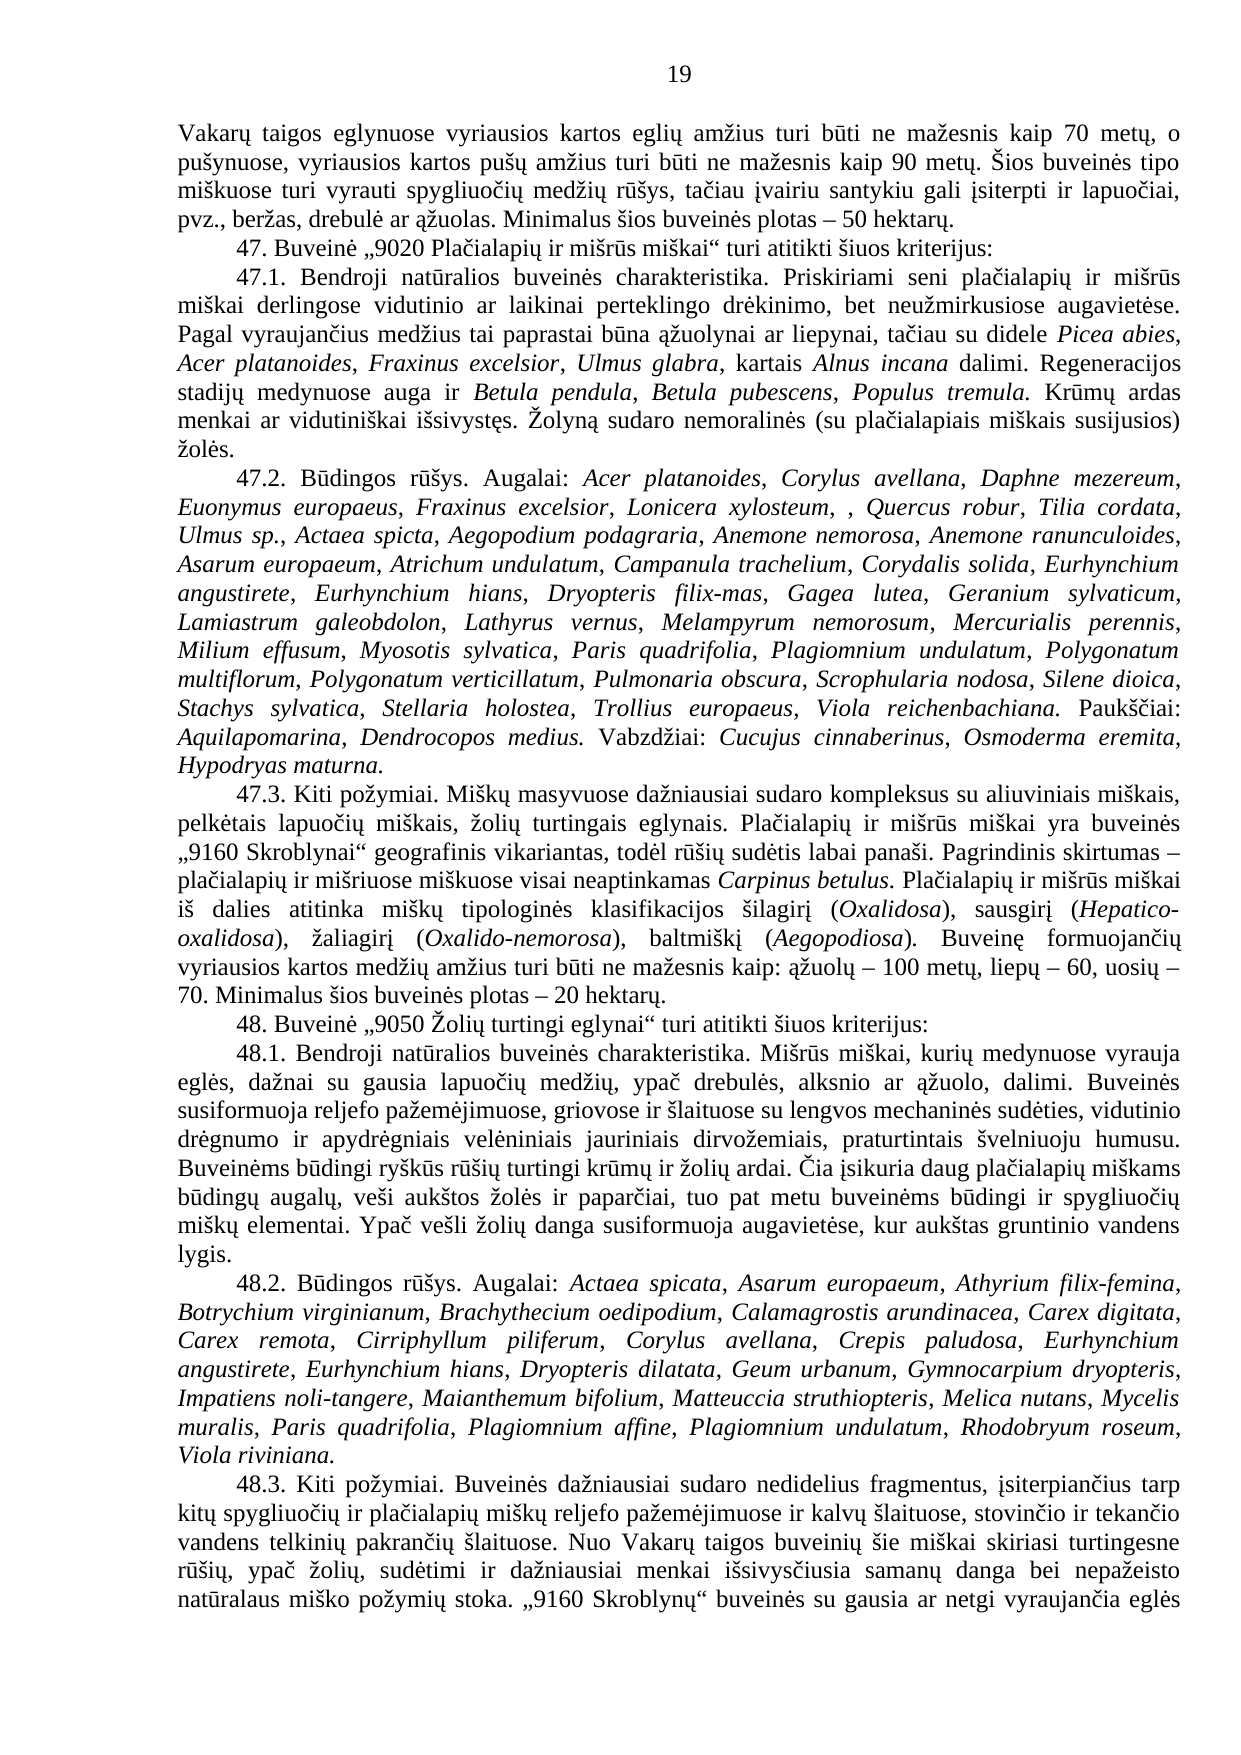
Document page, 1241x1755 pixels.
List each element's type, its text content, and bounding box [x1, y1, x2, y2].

text Vakarų taigos eglynuose vyriausios kartos eglių amžius turi būti ne mažesnis kaip 70 metų, o pušynuose, vyriausios kartos pušų amžius turi būti ne mažesnis kaip 90 metų. Šios buveinės tipo miškuose turi vyrauti spygliuočių medžių rūšys, tačiau įvairiu santykiu gali įsiterpti ir lapuočiai, pvz., beržas, drebulė ar ąžuolas. Minimalus šios buveinės plotas – 50 hektarų. [177, 118, 1181, 233]
text 48.3. Kiti požymiai. Buveinės dažniausiai sudaro nedidelius fragmentus, įsiterpiančius tarp kitų spygliuočių ir plačialapių miškų reljefo pažemėjimuose ir kalvų šlaituose, stovinčio ir tekančio vandens telkinių pakrančių šlaituose. Nuo Vakarų taigos buveinių šie miškai skiriasi turtingesne rūšių, ypač žolių, sudėtimi ir dažniausiai menkai išsivysčiusia samanų danga bei nepažeisto natūralaus miško požymių stoka. „9160 Skroblynų“ buveinės su gausia ar netgi vyraujančia eglės [177, 1469, 1181, 1613]
text 47.1. Bendroji natūralios buveinės charakteristika. Priskiriami seni plačialapių ir mišrūs miškai derlingose vidutinio ar laikinai perteklingo drėkinimo, bet neužmirkusiose augavietėse. Pagal vyraujančius medžius tai paprastai būna ąžuolynai ar liepynai, tačiau su didele Picea abies, Acer platanoides, Fraxinus excelsior, Ulmus glabra, kartais Alnus incana dalimi. Regeneracijos stadijų medynuose auga ir Betula pendula, Betula pubescens, Populus tremula. Krūmų ardas menkai ar vidutiniškai išsivystęs. Žolyną sudaro nemoralinės (su plačialapiais miškais susijusios) žolės. [177, 262, 1181, 463]
text 48.2. Būdingos rūšys. Augalai: Actaea spicata, Asarum europaeum, Athyrium filix-femina, Botrychium virginianum, Brachythecium oedipodium, Calamagrostis arundinacea, Carex digitata, Carex remota, Cirriphyllum piliferum, Corylus avellana, Crepis paludosa, Eurhynchium angustirete, Eurhynchium hians, Dryopteris dilatata, Geum urbanum, Gymnocarpium dryopteris, Impatiens noli-tangere, Maianthemum bifolium, Matteuccia struthiopteris, Melica nutans, Mycelis muralis, Paris quadrifolia, Plagiomnium affine, Plagiomnium undulatum, Rhodobryum roseum, Viola riviniana. [177, 1268, 1181, 1469]
text 48.1. Bendroji natūralios buveinės charakteristika. Mišrūs miškai, kurių medynuose vyrauja eglės, dažnai su gausia lapuočių medžių, ypač drebulės, alksnio ar ąžuolo, dalimi. Buveinės susiformuoja reljefo pažemėjimuose, griovose ir šlaituose su lengvos mechaninės sudėties, vidutinio drėgnumo ir apydrėgniais velėniniais jauriniais dirvožemiais, praturtintais švelniuoju humusu. Buveinėms būdingi ryškūs rūšių turtingi krūmų ir žolių ardai. Čia įsikuria daug plačialapių miškams būdingų augalų, veši aukštos žolės ir paparčiai, tuo pat metu buveinėms būdingi ir spygliuočių miškų elementai. Ypač vešli žolių danga susiformuoja augavietėse, kur aukštas gruntinio vandens lygis. [177, 1038, 1181, 1268]
text 48. Buveinė „9050 Žolių turtingi eglynai“ turi atitikti šiuos kriterijus: [177, 1009, 1181, 1038]
text 47. Buveinė „9020 Plačialapių ir mišrūs miškai“ turi atitikti šiuos kriterijus: [177, 233, 1181, 262]
text 47.3. Kiti požymiai. Miškų masyvuose dažniausiai sudaro kompleksus su aliuviniais miškais, pelkėtais lapuočių miškais, žolių turtingais eglynais. Plačialapių ir mišrūs miškai yra buveinės „9160 Skroblynai“ geografinis vikariantas, todėl rūšių sudėtis labai panaši. Pagrindinis skirtumas – plačialapių ir mišriuose miškuose visai neaptinkamas Carpinus betulus. Plačialapių ir mišrūs miškai iš dalies atitinka miškų tipologinės klasifikacijos šilagirį (Oxalidosa), sausgirį (Hepatico-oxalidosa), žaliagirį (Oxalido-nemorosa), baltmiškį (Aegopodiosa). Buveinę formuojančių vyriausios kartos medžių amžius turi būti ne mažesnis kaip: ąžuolų – 100 metų, liepų – 60, uosių – 70. Minimalus šios buveinės plotas – 20 hektarų. [177, 779, 1181, 1009]
text 47.2. Būdingos rūšys. Augalai: Acer platanoides, Corylus avellana, Daphne mezereum, Euonymus europaeus, Fraxinus excelsior, Lonicera xylosteum, , Quercus robur, Tilia cordata, Ulmus sp., Actaea spicta, Aegopodium podagraria, Anemone nemorosa, Anemone ranunculoides, Asarum europaeum, Atrichum undulatum, Campanula trachelium, Corydalis solida, Eurhynchium angustirete, Eurhynchium hians, Dryopteris filix-mas, Gagea lutea, Geranium sylvaticum, Lamiastrum galeobdolon, Lathyrus vernus, Melampyrum nemorosum, Mercurialis perennis, Milium effusum, Myosotis sylvatica, Paris quadrifolia, Plagiomnium undulatum, Polygonatum multiflorum, Polygonatum verticillatum, Pulmonaria obscura, Scrophularia nodosa, Silene dioica, Stachys sylvatica, Stellaria holostea, Trollius europaeus, Viola reichenbachiana. Paukščiai: Aquilapomarina, Dendrocopos medius. Vabzdžiai: Cucujus cinnaberinus, Osmoderma eremita, Hypodryas maturna. [177, 463, 1181, 779]
